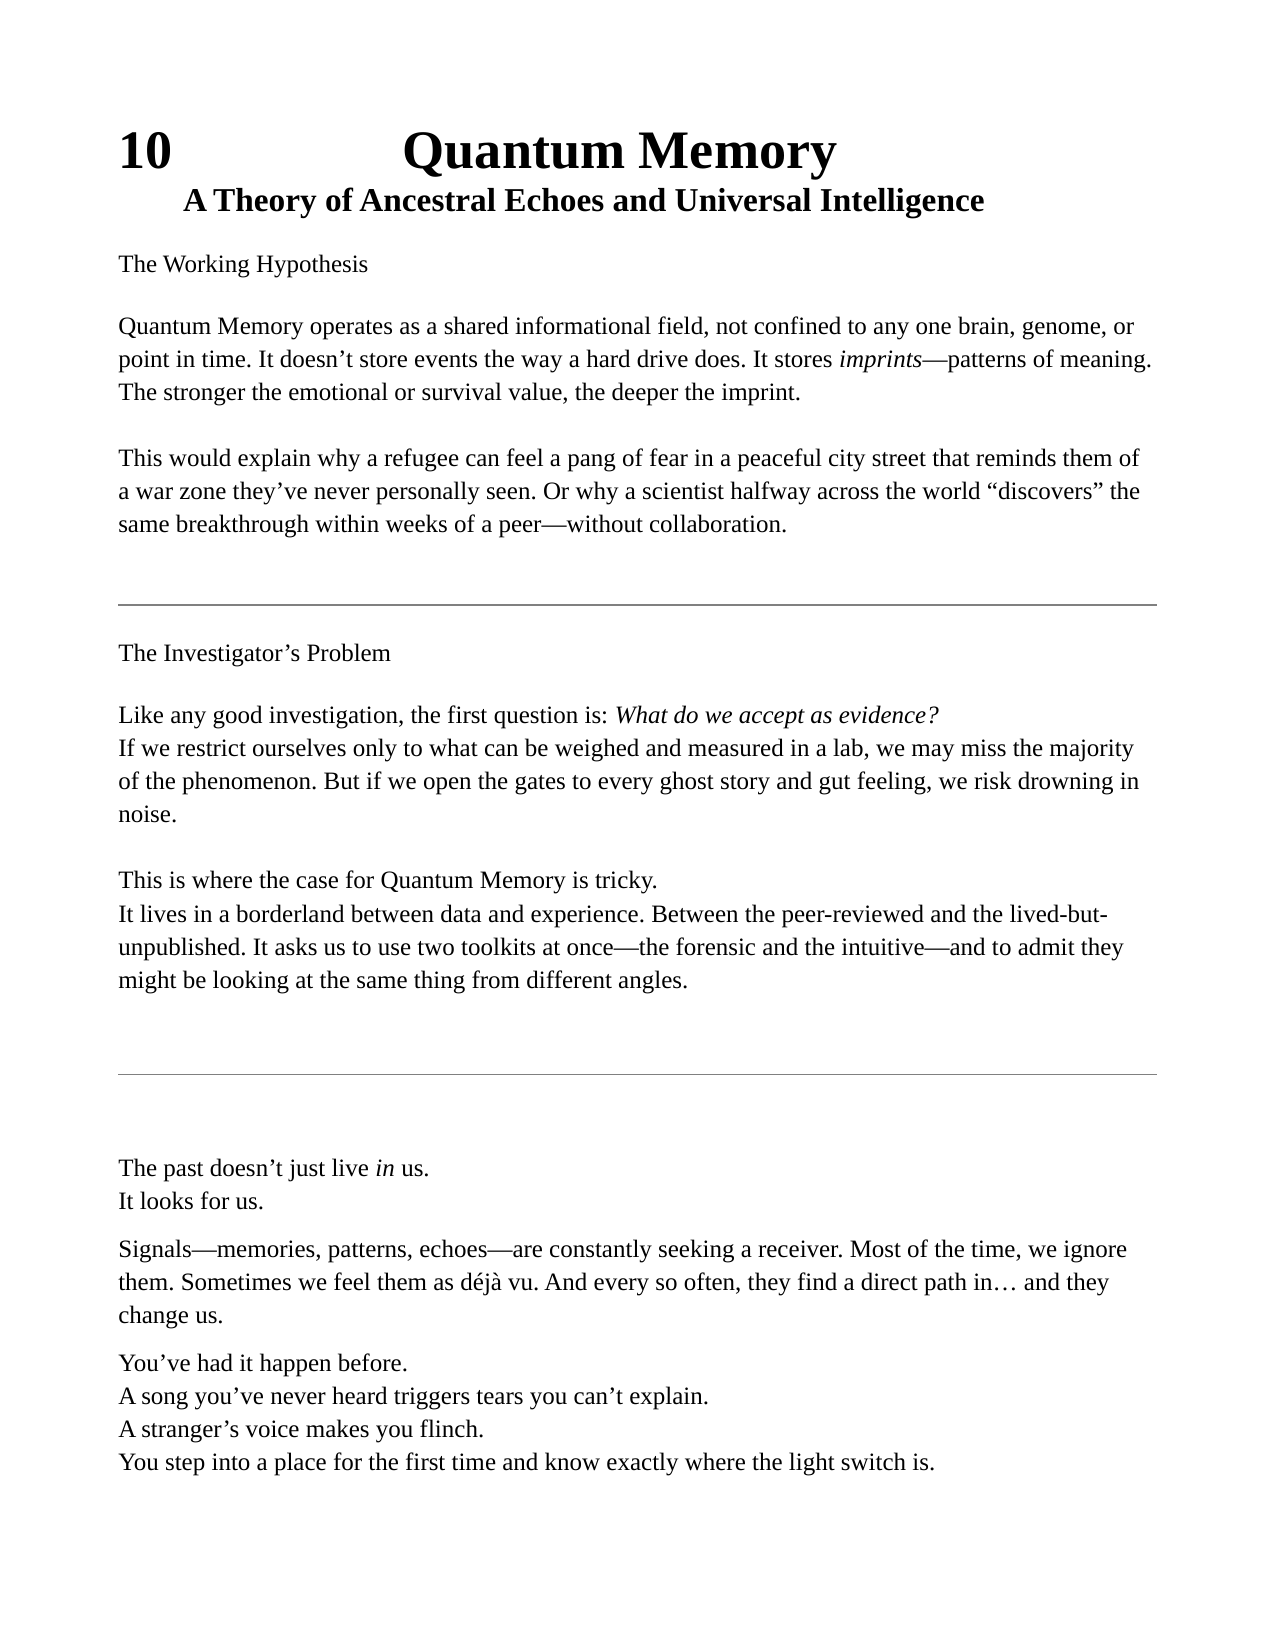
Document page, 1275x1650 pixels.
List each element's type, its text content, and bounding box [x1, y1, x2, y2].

text You’ve had it happen before. A song you’ve never heard triggers tears you can’t explain. A stranger’s voice makes you flinch. You step into a place for the first time and know exactly where the light switch is. [118, 1348, 1157, 1476]
text The past doesn’t just live in us. It looks for us. [118, 1153, 1157, 1215]
text Like any good investigation, the first question is: What do we accept as evidence? If we restrict ourselves only to what can be weighed and measured in a lab, we may miss the majority of the phenomenon. But if we open the gates to every ghost story and gut feeling, we risk drowning in noise. [118, 700, 1157, 828]
text Signals—memories, patterns, echoes—are constantly seeking a receiver. Most of the time, we ignore them. Sometimes we feel them as déjà vu. And every so often, they find a direct path in… and they change us. [118, 1234, 1157, 1329]
subtitle The Investigator’s Problem [118, 638, 1157, 667]
text This would explain why a refugee can feel a pang of fear in a peaceful city street that reminds them of a war zone they’ve never personally seen. Or why a scientist halfway across the world “discovers” the same breakthrough within weeks of a peer—without collaboration. [118, 443, 1157, 538]
subtitle The Working Hypothesis [118, 249, 1157, 277]
text Quantum Memory operates as a shared informational field, not confined to any one brain, genome, or point in time. It doesn’t store events the way a hard drive does. It stores imprints—patterns of meaning. The stronger the emotional or survival value, the deeper the imprint. [118, 311, 1157, 406]
text This is where the case for Quantum Memory is tricky. It lives in a borderland between data and experience. Between the peer-reviewed and the lived-but-unpublished. It asks us to use two toolkits at once—the forensic and the intuitive—and to admit they might be looking at the same thing from different angles. [118, 866, 1157, 993]
